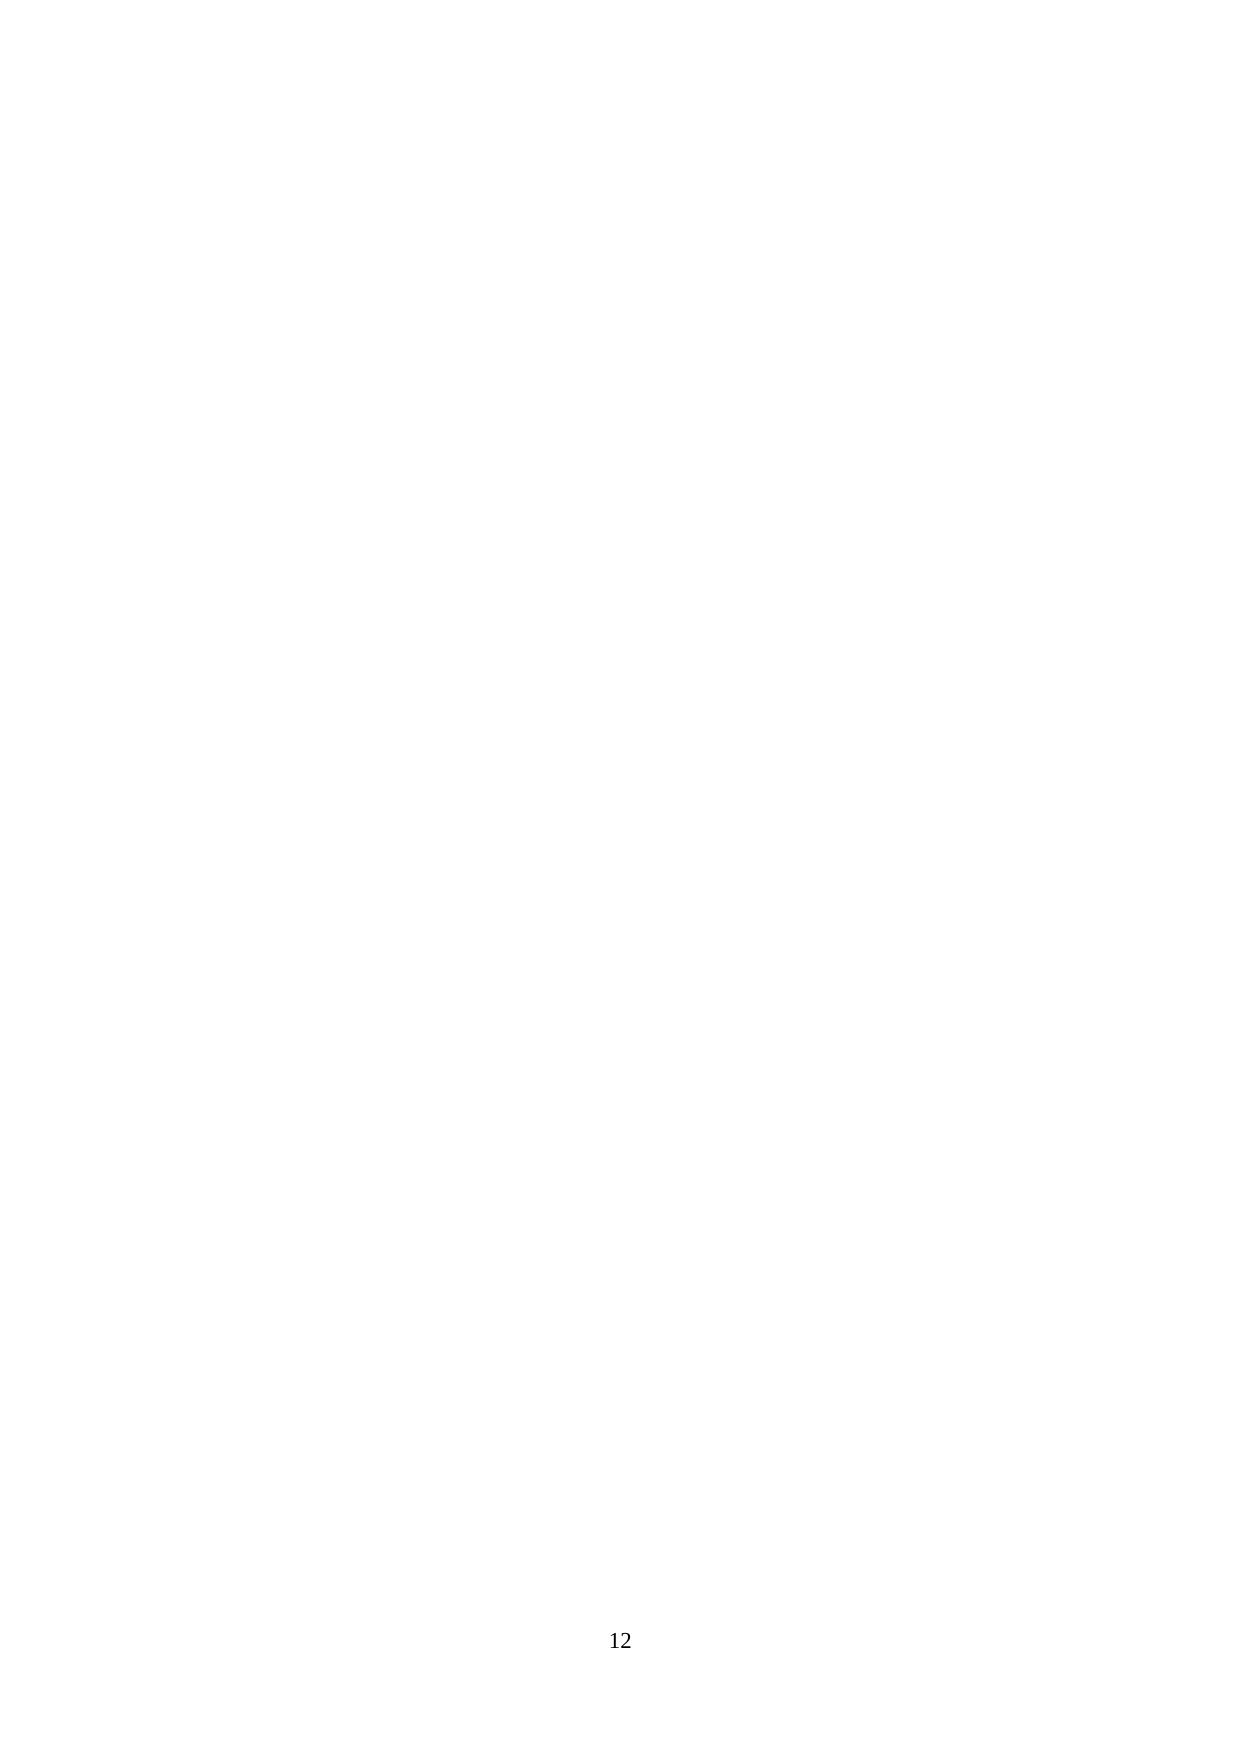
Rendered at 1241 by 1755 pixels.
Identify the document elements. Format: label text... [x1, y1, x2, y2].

text 12 [609, 1628, 634, 1653]
